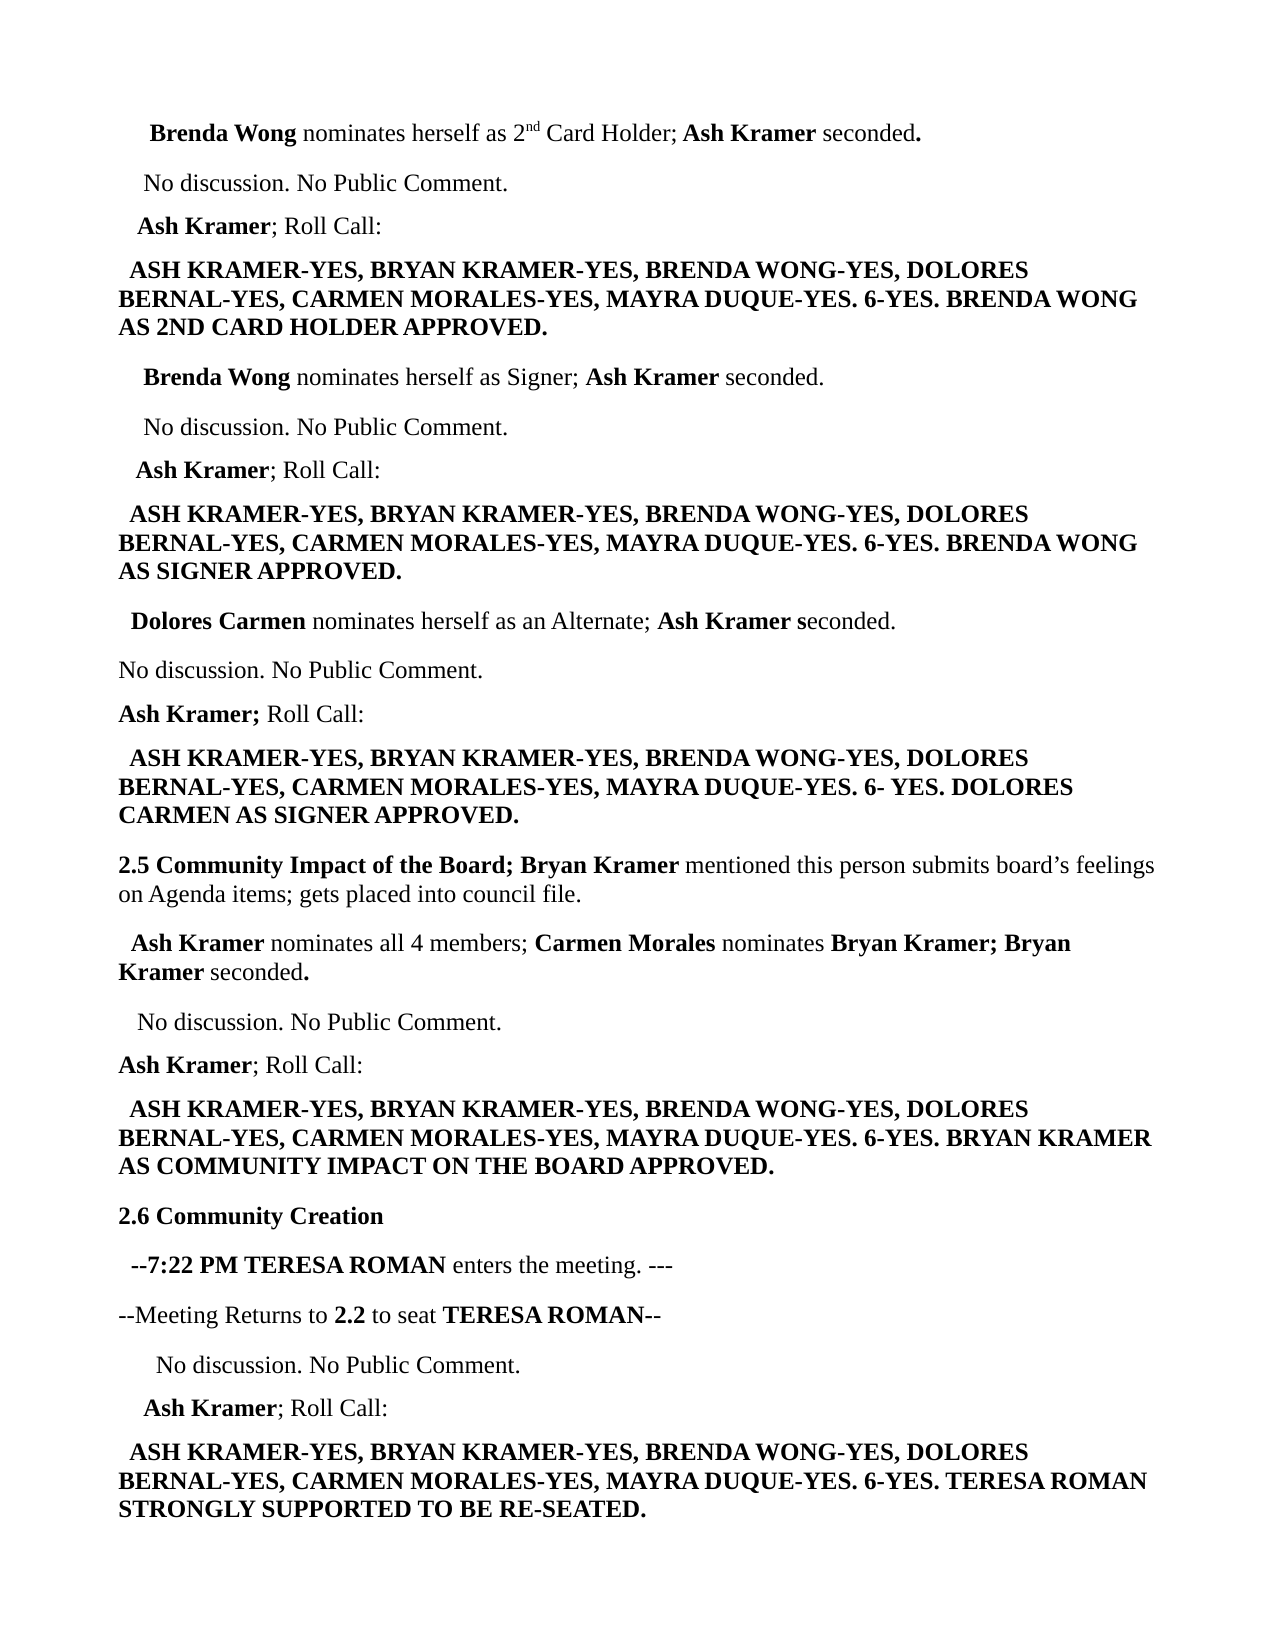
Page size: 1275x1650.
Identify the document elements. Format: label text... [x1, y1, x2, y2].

text ASH KRAMER-YES, BRYAN KRAMER-YES, BRENDA WONG-YES, DOLORES BERNAL-YES, CARMEN MORALES-YES, MAYRA DUQUE-YES. 6-YES. BRYAN KRAMER AS COMMUNITY IMPACT ON THE BOARD APPROVED. [118, 1094, 1157, 1180]
list Ash Kramer; Roll Call: [118, 1050, 1157, 1079]
text No discussion. No Public Comment. [118, 1350, 1157, 1378]
text No discussion. No Public Comment. [118, 412, 1157, 440]
text --Meeting Returns to 2.2 to seat TERESA ROMAN-- [118, 1300, 1157, 1329]
text No discussion. No Public Comment. [118, 656, 1157, 684]
text ASH KRAMER-YES, BRYAN KRAMER-YES, BRENDA WONG-YES, DOLORES BERNAL-YES, CARMEN MORALES-YES, MAYRA DUQUE-YES. 6-YES. TERESA ROMAN STRONGLY SUPPORTED TO BE RE-SEATED. [118, 1437, 1157, 1523]
text No discussion. No Public Comment. [118, 1007, 1157, 1035]
list Ash Kramer; Roll Call: [118, 455, 1157, 484]
text ASH KRAMER-YES, BRYAN KRAMER-YES, BRENDA WONG-YES, DOLORES BERNAL-YES, CARMEN MORALES-YES, MAYRA DUQUE-YES. 6- YES. DOLORES CARMEN AS SIGNER APPROVED. [118, 743, 1157, 829]
text Dolores Carmen nominates herself as an Alternate; Ash Kramer seconded. [118, 606, 1157, 635]
text --7:22 PM TERESA ROMAN enters the meeting. --- [118, 1251, 1157, 1279]
list Ash Kramer; Roll Call: [118, 699, 1157, 728]
text 2.6 Community Creation [118, 1201, 1157, 1230]
list Ash Kramer; Roll Call: [118, 1393, 1157, 1422]
text Ash Kramer nominates all 4 members; Carmen Morales nominates Bryan Kramer; Bryan Kramer seconded. [118, 928, 1157, 986]
text ASH KRAMER-YES, BRYAN KRAMER-YES, BRENDA WONG-YES, DOLORES BERNAL-YES, CARMEN MORALES-YES, MAYRA DUQUE-YES. 6-YES. BRENDA WONG AS SIGNER APPROVED. [118, 499, 1157, 585]
text Brenda Wong nominates herself as Signer; Ash Kramer seconded. [118, 362, 1157, 391]
text ASH KRAMER-YES, BRYAN KRAMER-YES, BRENDA WONG-YES, DOLORES BERNAL-YES, CARMEN MORALES-YES, MAYRA DUQUE-YES. 6-YES. BRENDA WONG AS 2ND CARD HOLDER APPROVED. [118, 255, 1157, 341]
text 2.5 Community Impact of the Board; Bryan Kramer mentioned this person submits board’s feelings on Agenda items; gets placed into council file. [118, 850, 1157, 907]
list Ash Kramer; Roll Call: [118, 211, 1157, 240]
text Brenda Wong nominates herself as 2nd Card Holder; Ash Kramer seconded. [118, 118, 1157, 147]
text No discussion. No Public Comment. [118, 168, 1157, 196]
